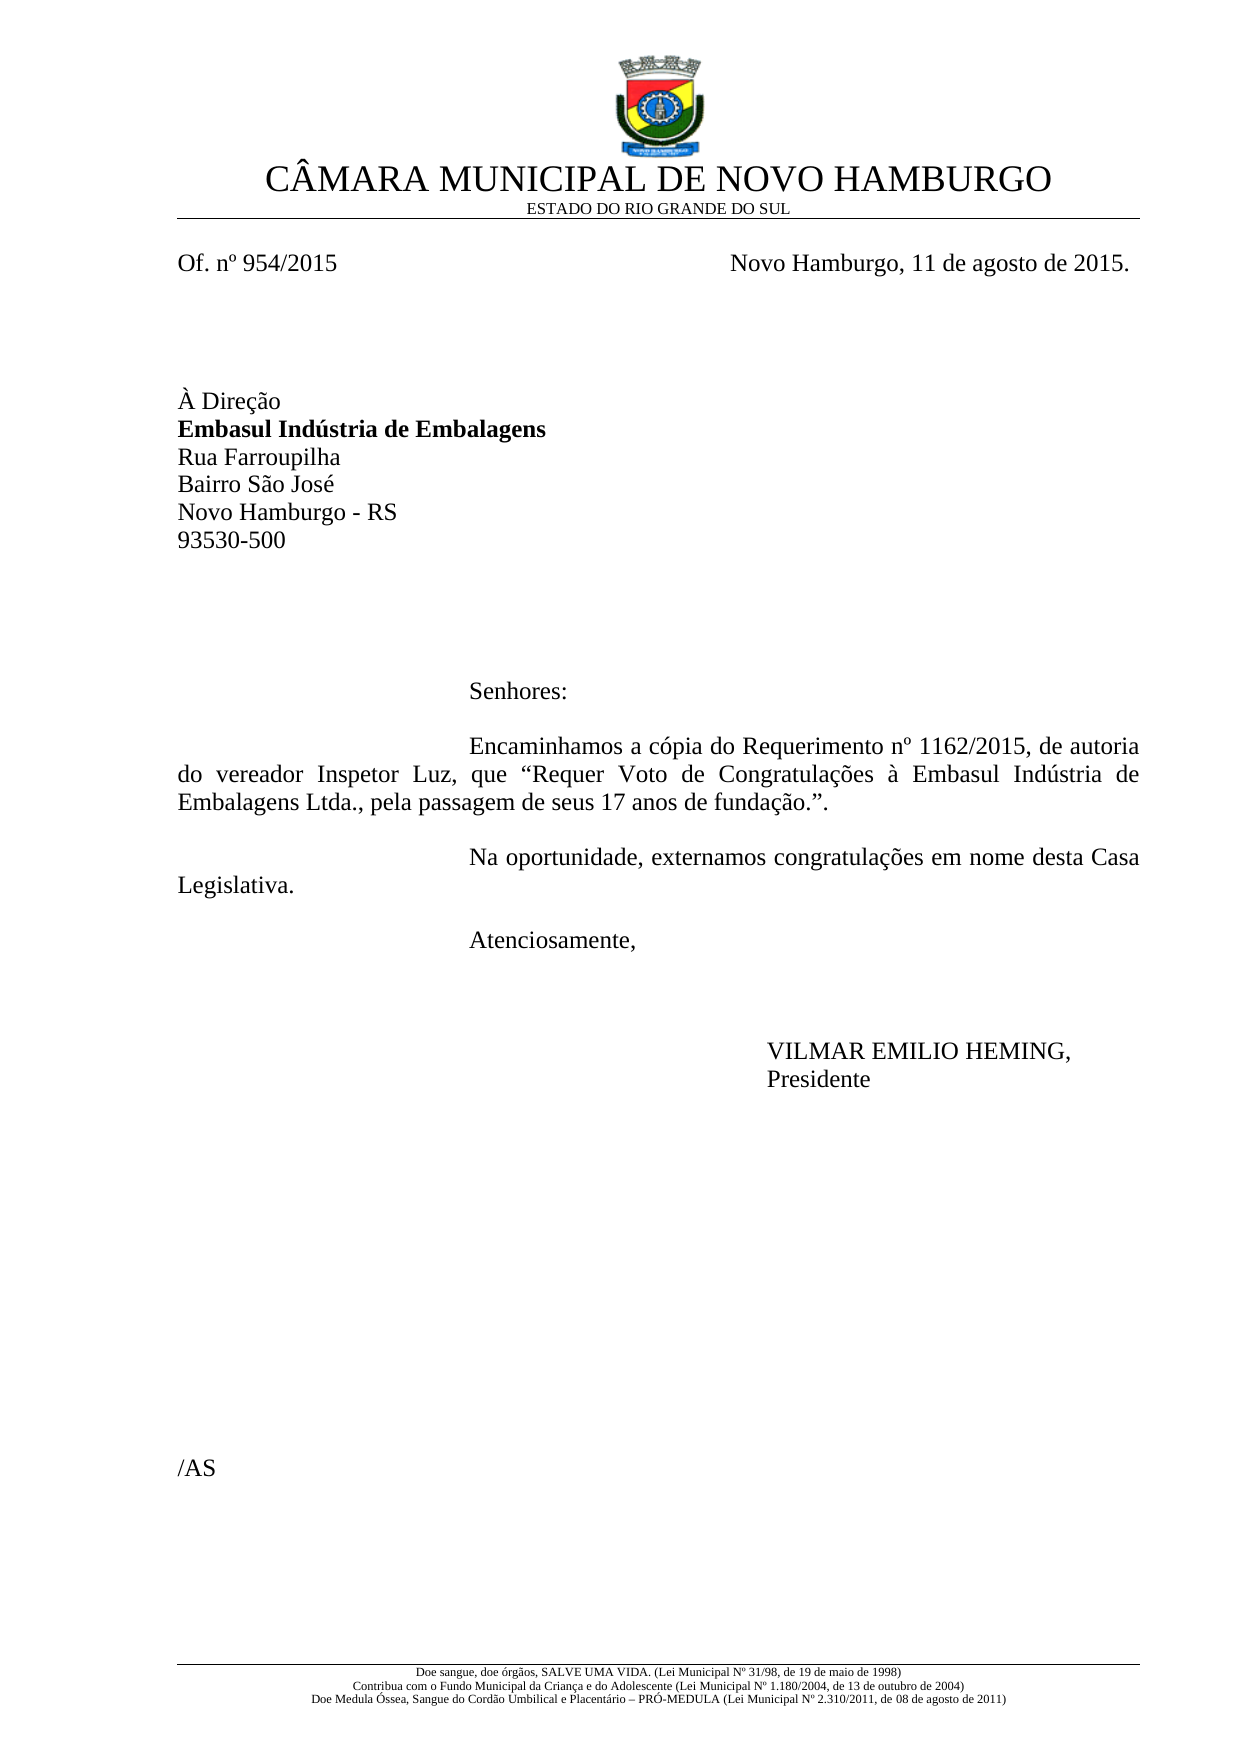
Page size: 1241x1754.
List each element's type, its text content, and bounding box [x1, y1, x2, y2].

text Encaminhamos a cópia do Requerimento nº 1162/2015, de autoria do vereador Inspetor Luz, que “Requer Voto de Congratulações à Embasul Indústria de Embalagens Ltda., pela passagem de seus 17 anos de fundação.”. [177, 732, 1140, 815]
text Of. nº 954/2015 Novo Hamburgo, 11 de agosto de 2015. [177, 249, 1140, 276]
text Novo Hamburgo - RS [177, 498, 1140, 526]
text /AS [177, 1454, 1140, 1482]
text Embasul Indústria de Embalagens [177, 415, 1140, 443]
text À Direção [177, 387, 1140, 415]
text VILMAR EMILIO HEMING, [767, 1037, 1140, 1065]
text 93530-500 [177, 526, 1140, 553]
text Senhores: [177, 677, 1140, 704]
picture [608, 47, 709, 163]
text Rua Farroupilha [177, 443, 1140, 470]
text Na oportunidade, externamos congratulações em nome desta Casa Legislativa. [177, 843, 1140, 898]
text Atenciosamente, [177, 926, 1140, 954]
text Bairro São José [177, 470, 1140, 498]
text Presidente [767, 1065, 1140, 1092]
